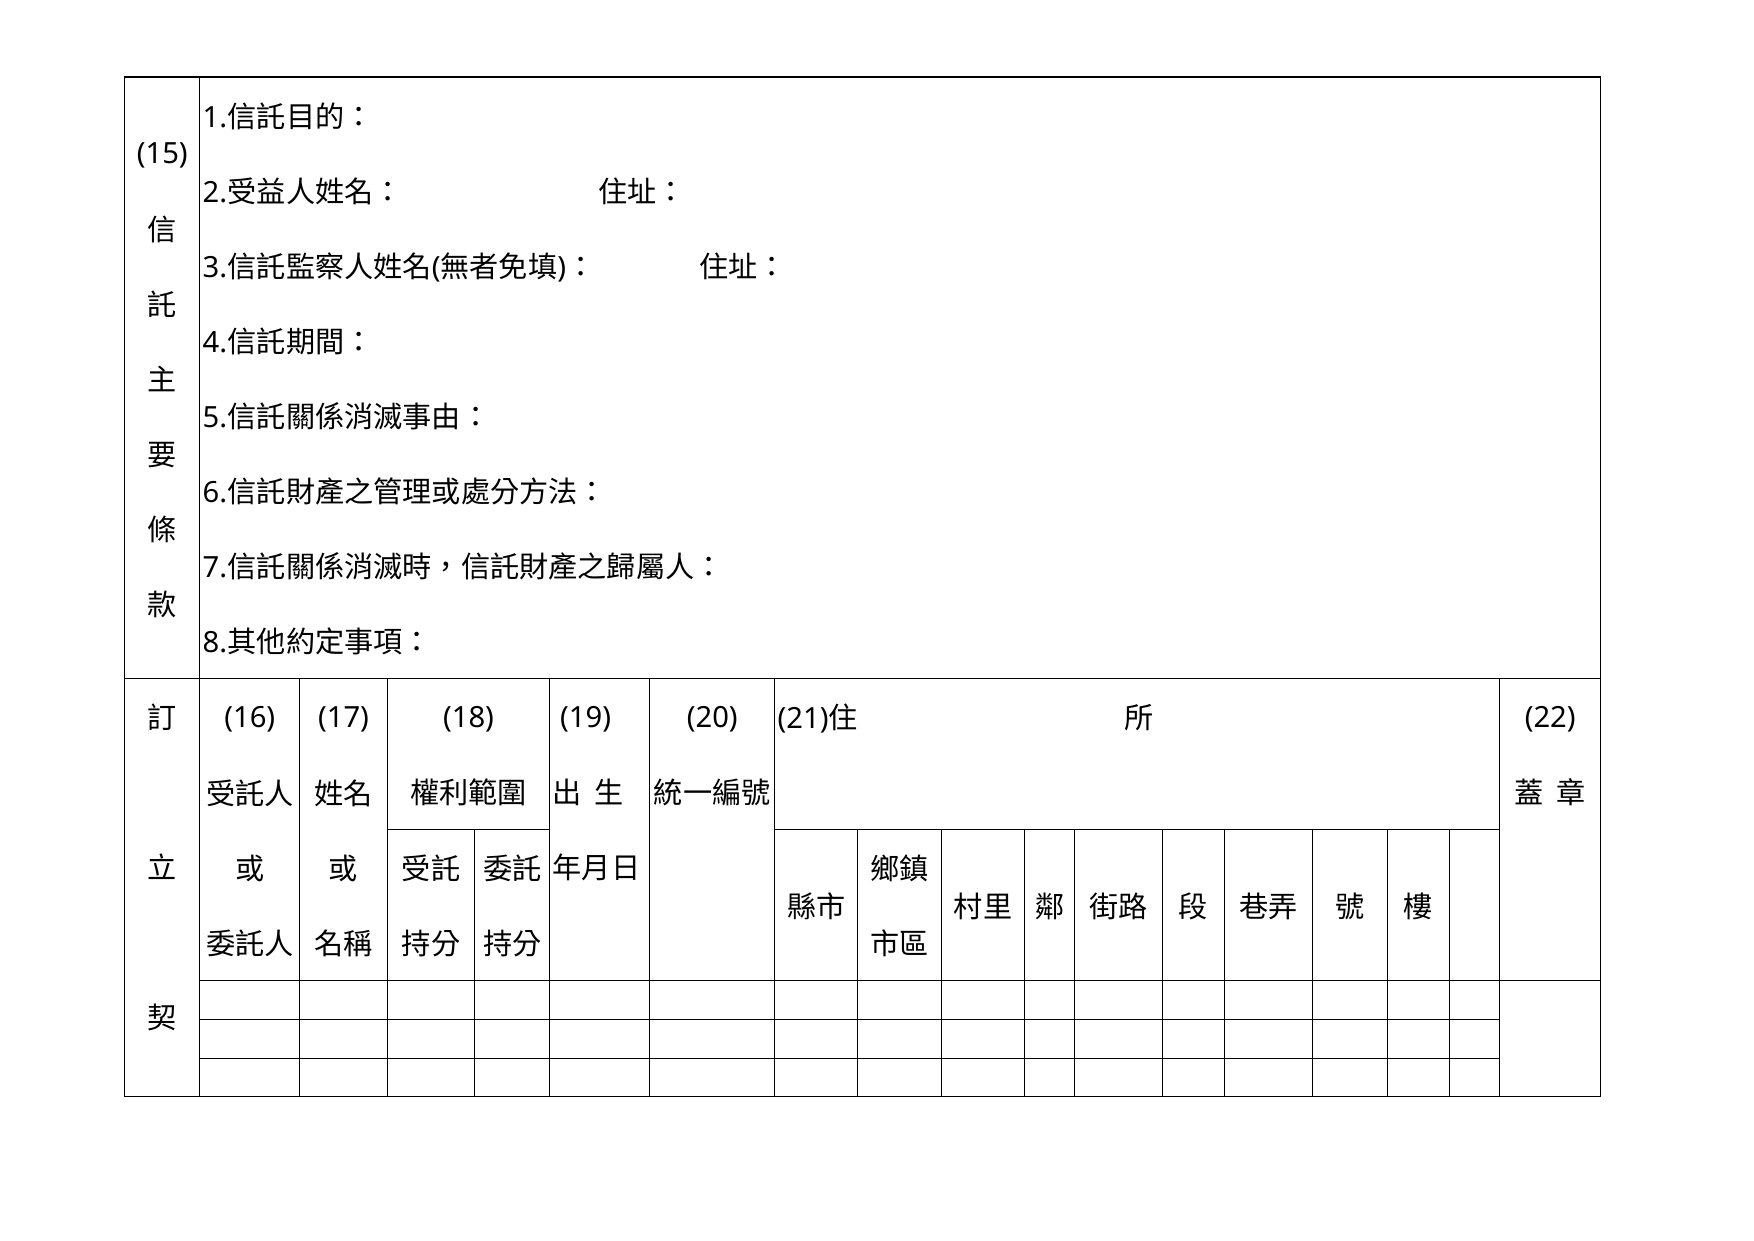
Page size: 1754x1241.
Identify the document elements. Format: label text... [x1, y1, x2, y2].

table_cell [475, 981, 549, 1019]
table_cell 委託持分 [475, 830, 549, 979]
table_cell [858, 1059, 941, 1096]
table_cell [1450, 1020, 1499, 1058]
table_cell (20) 統一編號 [650, 679, 774, 979]
table_cell [300, 981, 387, 1019]
table_cell [775, 1059, 857, 1096]
table_cell [550, 1059, 649, 1096]
table_cell [942, 981, 1024, 1019]
table_cell [1163, 1059, 1224, 1096]
table_cell 訂 立 契 約 人 [125, 679, 199, 1096]
table_cell 鄰 [1025, 830, 1074, 979]
table_cell 號 [1313, 830, 1387, 979]
table_cell 信託目的： 受益人姓名： 住址： 信託監察人姓名(無者免填)： 住址： 信託期間： 信託關係消滅事由： 信託財產之管理或處分方法： 信託關係消滅時，信託財產之歸屬人： 其他約定事項： [200, 78, 1600, 677]
table_cell 巷弄 [1225, 830, 1312, 979]
table_cell 村里 [942, 830, 1024, 979]
table_cell (22) 蓋 章 [1500, 679, 1600, 979]
table_cell [858, 1020, 941, 1058]
table_cell [1388, 981, 1449, 1019]
table_cell 受託持分 [388, 830, 474, 979]
table_cell (21)住 所 [775, 679, 1499, 828]
table_cell 段 [1163, 830, 1224, 979]
table_cell 街路 [1075, 830, 1162, 979]
table_cell (17) 姓名 或 名稱 [300, 679, 387, 979]
table_cell [200, 1059, 299, 1096]
table_cell (19) 出 生 年月日 [550, 679, 649, 979]
table_cell [1225, 981, 1312, 1019]
table_cell [1075, 1020, 1162, 1058]
table_cell [650, 981, 774, 1019]
table_cell [650, 1059, 774, 1096]
table_cell [1450, 1059, 1499, 1096]
table_cell [1075, 981, 1162, 1019]
table_cell [1388, 1059, 1449, 1096]
table_cell [650, 1020, 774, 1058]
table_cell [1163, 1020, 1224, 1058]
table_cell [1313, 981, 1387, 1019]
table_cell [1450, 830, 1499, 979]
table_cell (15) 信 託 主 要 條 款 [125, 78, 199, 677]
table_cell [1025, 1020, 1074, 1058]
table_cell (16) 受託人 或 委託人 [200, 679, 299, 979]
table_cell [1225, 1020, 1312, 1058]
table_cell [1025, 981, 1074, 1019]
table_cell 樓 [1388, 830, 1449, 979]
table_cell (18) 權利範圍 [388, 679, 549, 828]
table_cell [1313, 1059, 1387, 1096]
table_cell [1313, 1020, 1387, 1058]
table_cell [475, 1059, 549, 1096]
table_cell [1225, 1059, 1312, 1096]
table_cell [942, 1059, 1024, 1096]
table_cell [1388, 1020, 1449, 1058]
table_cell [858, 981, 941, 1019]
table_cell [200, 981, 299, 1019]
table_cell [775, 981, 857, 1019]
table_cell [388, 1020, 474, 1058]
table_cell [475, 1020, 549, 1058]
table_cell [200, 1020, 299, 1058]
table_cell 鄉鎮 市區 [858, 830, 941, 979]
table_cell [300, 1020, 387, 1058]
table_cell [300, 1059, 387, 1096]
table_cell [1025, 1059, 1074, 1096]
table_cell [388, 981, 474, 1019]
table_cell 縣市 [775, 830, 857, 979]
table_cell [550, 981, 649, 1019]
table_cell [775, 1020, 857, 1058]
table_cell [1163, 981, 1224, 1019]
table_cell [1075, 1059, 1162, 1096]
table_cell [1450, 981, 1499, 1019]
table_cell [942, 1020, 1024, 1058]
table_cell [550, 1020, 649, 1058]
table_cell [1500, 981, 1600, 1096]
table_cell [388, 1059, 474, 1096]
